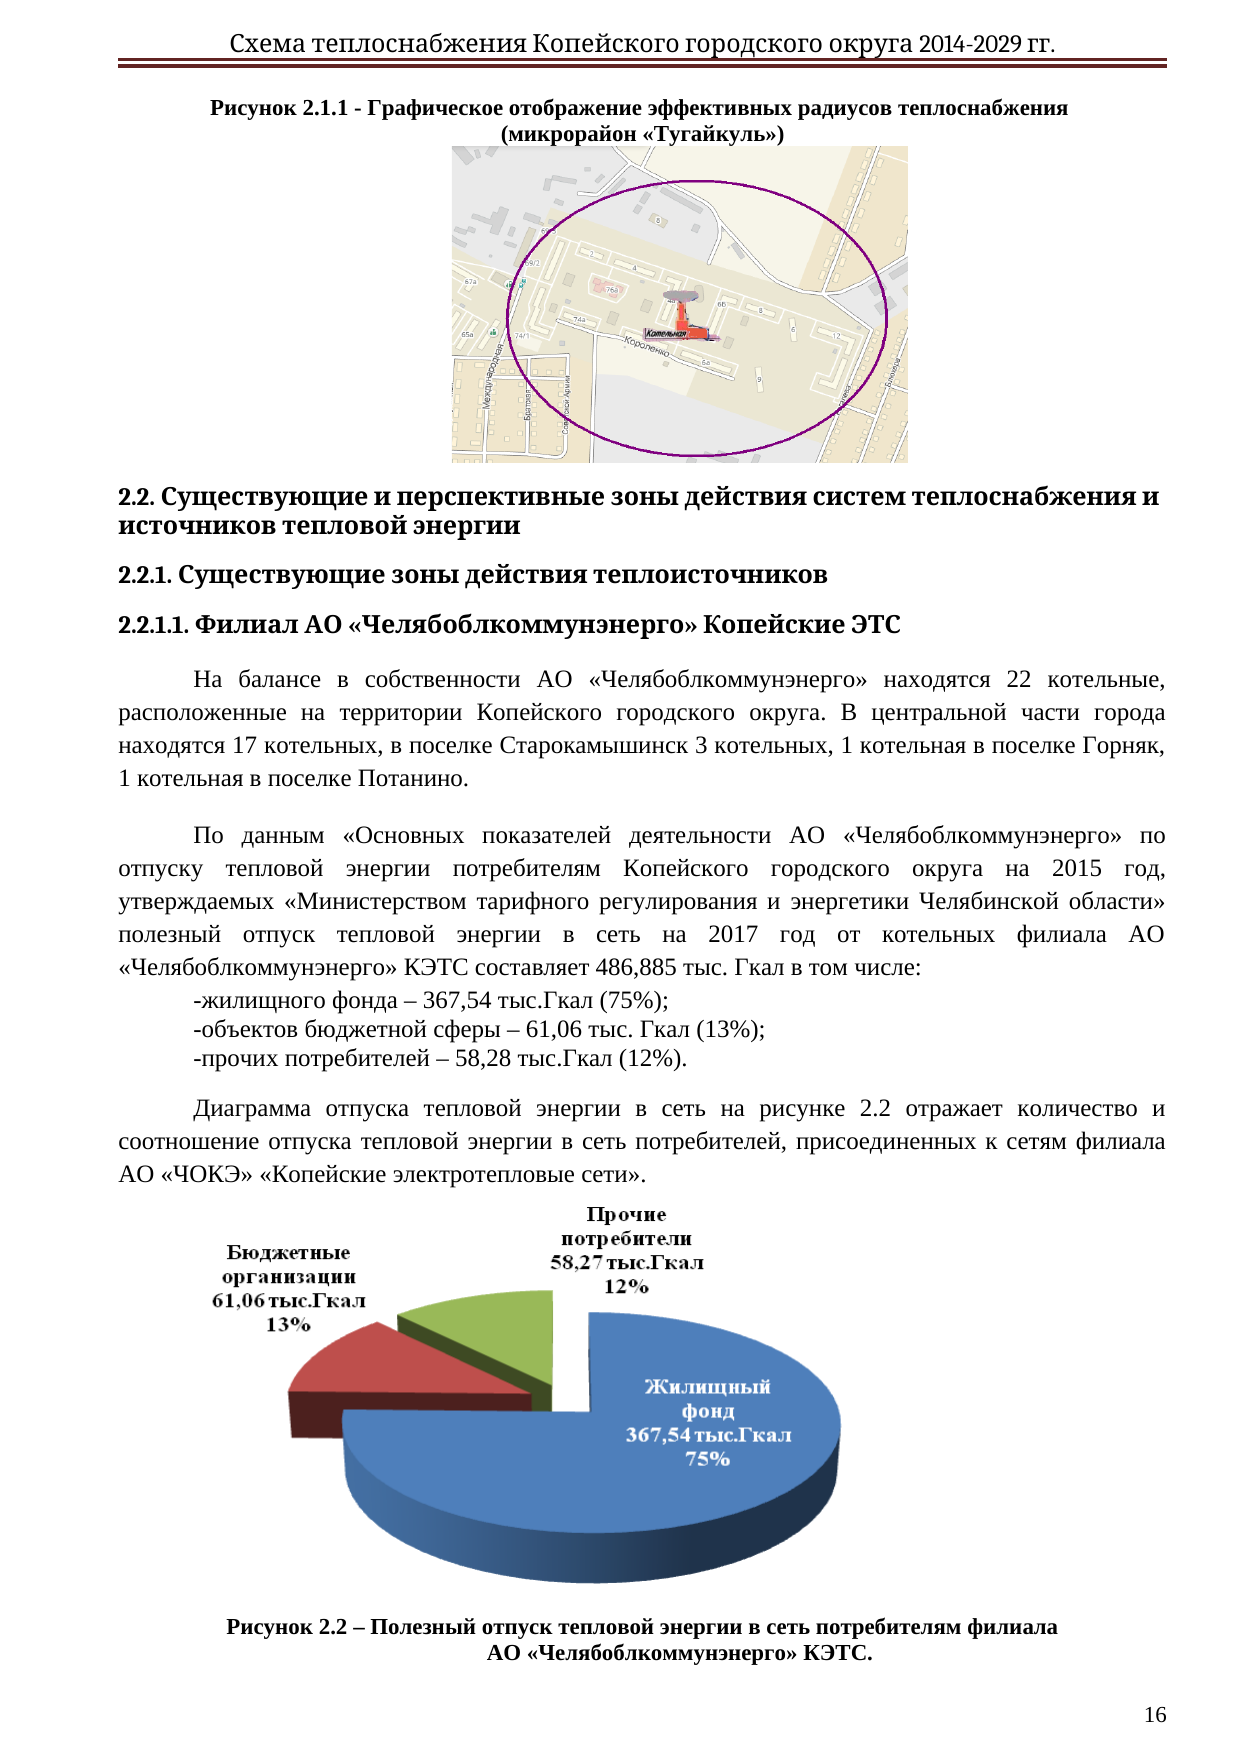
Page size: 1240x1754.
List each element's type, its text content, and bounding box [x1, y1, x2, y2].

text Рисунок 2.2 – Полезный отпуск тепловой энергии в сеть потребителям филиала [118, 1613, 1167, 1639]
text (микрорайон «Тугайкуль») [118, 120, 1167, 147]
text Рисунок 2.1.1 - Графическое отображение эффективных радиусов теплоснабжения [118, 94, 1167, 120]
subtitle 2.2.1.1. Филиал АО «Челябоблкоммунэнерго» Копейские ЭТС [118, 611, 1167, 640]
subtitle 2.2. Существующие и перспективные зоны действия систем теплоснабжения и источников тепловой энергии [118, 483, 1167, 541]
list прочих потребителей – 58,28 тыс.Гкал (12%). [118, 1043, 1167, 1071]
text На балансе в собственности АО «Челябоблкоммунэнерго» находятся 22 котельные, расположенные на территории Копейского городского округа. В центральной части города находятся 17 котельных, в поселке Старокамышинск 3 котельных, 1 котельная в поселке Горняк, 1 котельная в поселке Потанино. [118, 664, 1167, 792]
text По данным «Основных показателей деятельности АО «Челябоблкоммунэнерго» по отпуску тепловой энергии потребителям Копейского городского округа на 2015 год, утверждаемых «Министерством тарифного регулирования и энергетики Челябинской области» полезный отпуск тепловой энергии в сеть на 2017 год от котельных филиала АО «Челябоблкоммунэнерго» КЭТС составляет 486,885 тыс. Гкал в том числе: [118, 820, 1167, 981]
text АО «Челябоблкоммунэнерго» КЭТС. [118, 1639, 1167, 1665]
subtitle 2.2.1. Существующие зоны действия теплоисточников [118, 561, 1167, 590]
list объектов бюджетной сферы – 61,06 тыс. Гкал (13%); [118, 1014, 1167, 1043]
list жилищного фонда – 367,54 тыс.Гкал (75%); [118, 985, 1167, 1014]
text Диаграмма отпуска тепловой энергии в сеть на рисунке 2.2 отражает количество и соотношение отпуска тепловой энергии в сеть потребителей, присоединенных к сетям филиала АО «ЧОКЭ» «Копейские электротепловые сети». [118, 1093, 1167, 1188]
